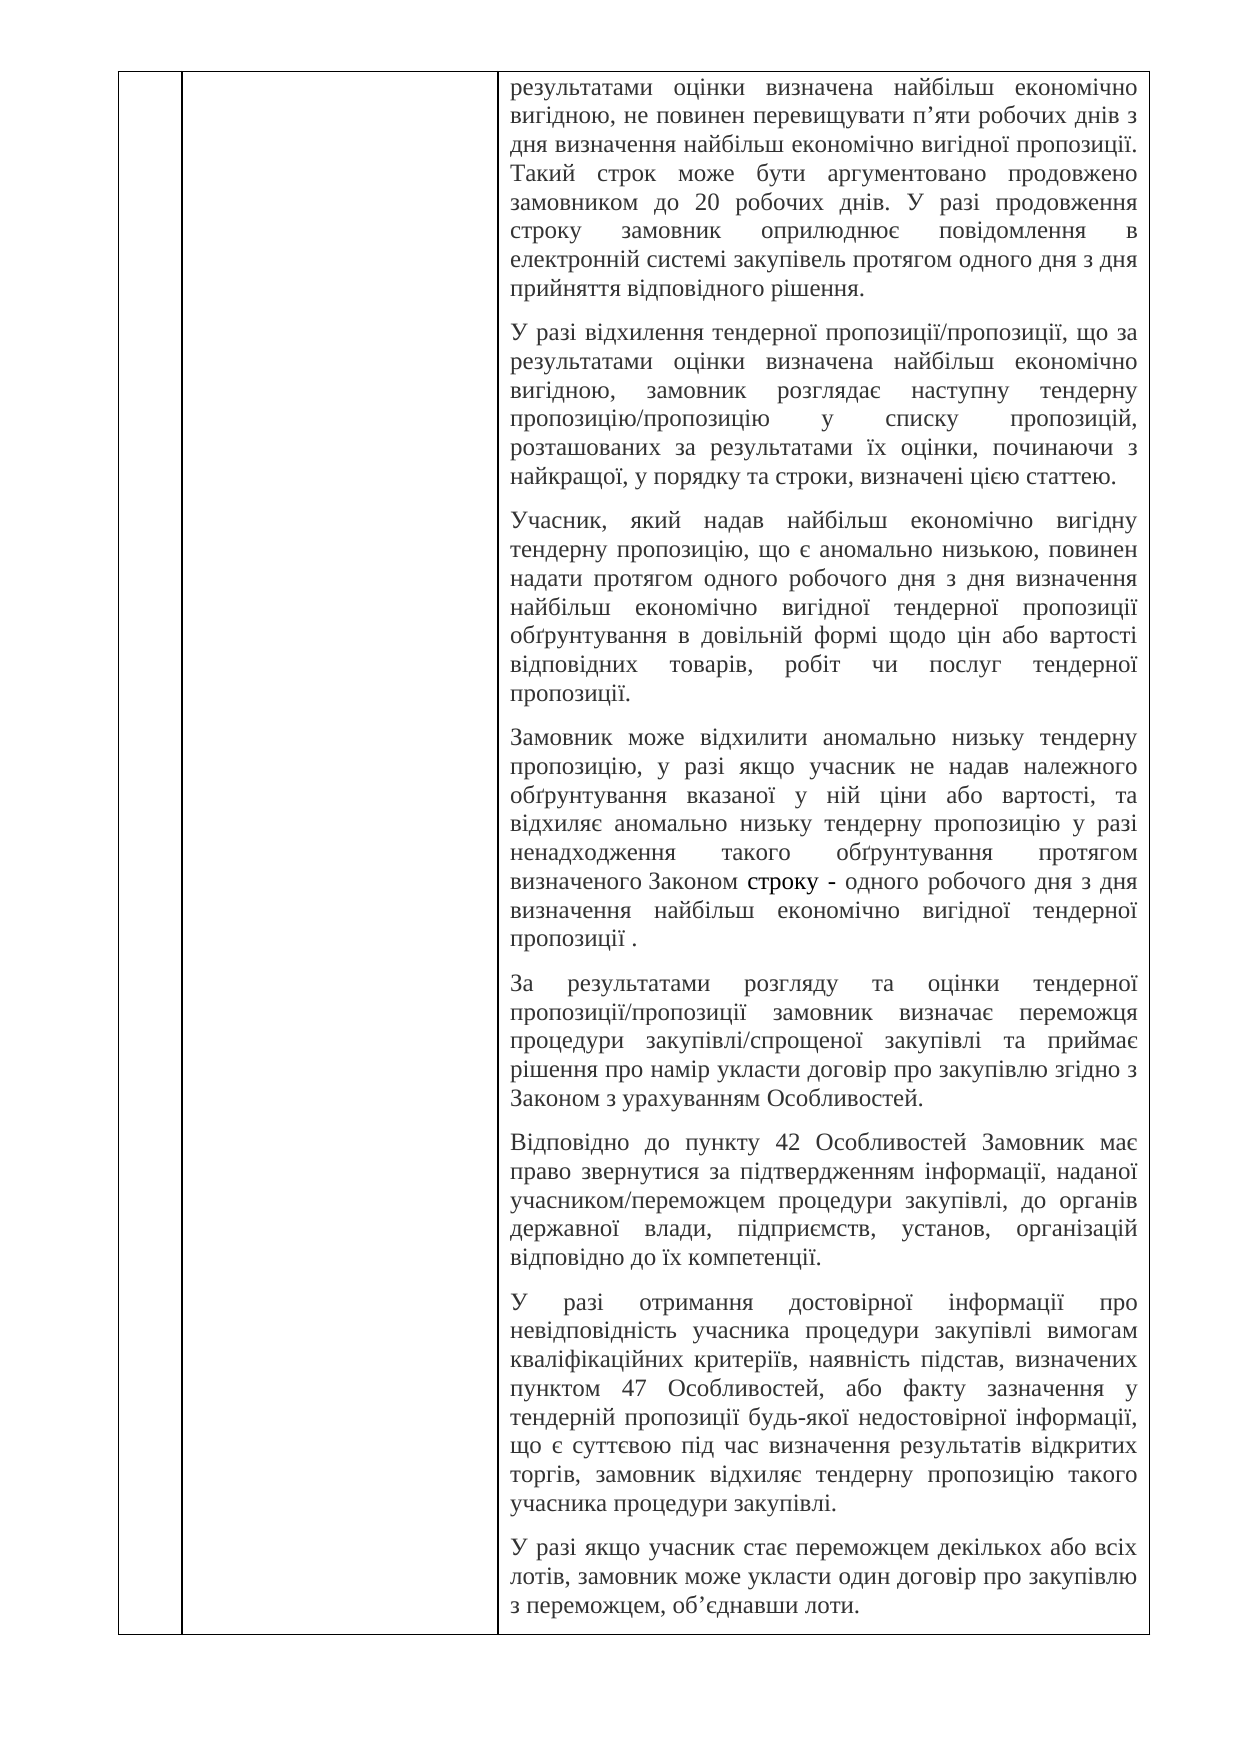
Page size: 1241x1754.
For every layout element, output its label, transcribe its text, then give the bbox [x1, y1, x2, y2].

table_cell [183, 72, 497, 1634]
table_cell [119, 72, 181, 1634]
table_cell результатами оцінки визначена найбільш економічно вигідною, не повинен перевищувати п’яти робочих днів з дня визначення найбільш економічно вигідної пропозиції. Такий строк може бути аргументовано продовжено замовником до 20 робочих днів. У разі продовження строку замовник оприлюднює повідомлення в електронній системі закупівель протягом одного дня з дня прийняття відповідного рішення. У разі відхилення тендерної пропозиції/пропозиції, що за результатами оцінки визначена найбільш економічно вигідною, замовник розглядає наступну тендерну пропозицію/пропозицію у списку пропозицій, розташованих за результатами їх оцінки, починаючи з найкращої, у порядку та строки, визначені цією статтею. Учасник, який надав найбільш економічно вигідну тендерну пропозицію, що є аномально низькою, повинен надати протягом одного робочого дня з дня визначення найбільш економічно вигідної тендерної пропозиції обґрунтування в довільній формі щодо цін або вартості відповідних товарів, робіт чи послуг тендерної пропозиції. Замовник може відхилити аномально низьку тендерну пропозицію, у разі якщо учасник не надав належного обґрунтування вказаної у ній ціни або вартості, та відхиляє аномально низьку тендерну пропозицію у разі ненадходження такого обґрунтування протягом визначеного Законом строку - одного робочого дня з дня визначення найбільш економічно вигідної тендерної пропозиції . За результатами розгляду та оцінки тендерної пропозиції/пропозиції замовник визначає переможця процедури закупівлі/спрощеної закупівлі та приймає рішення про намір укласти договір про закупівлю згідно з Законом з урахуванням Особливостей. Відповідно до пункту 42 Особливостей Замовник має право звернутися за підтвердженням інформації, наданої учасником/переможцем процедури закупівлі, до органів державної влади, підприємств, установ, організацій відповідно до їх компетенції. У разі отримання достовірної інформації про невідповідність учасника процедури закупівлі вимогам кваліфікаційних критеріїв, наявність підстав, визначених пунктом 47 Особливостей, або факту зазначення у тендерній пропозиції будь-якої недостовірної інформації, що є суттєвою під час визначення результатів відкритих торгів, замовник відхиляє тендерну пропозицію такого учасника процедури закупівлі. У разі якщо учасник стає переможцем декількох або всіх лотів, замовник може укласти один договір про закупівлю з переможцем, об’єднавши лоти. [499, 72, 1149, 1634]
